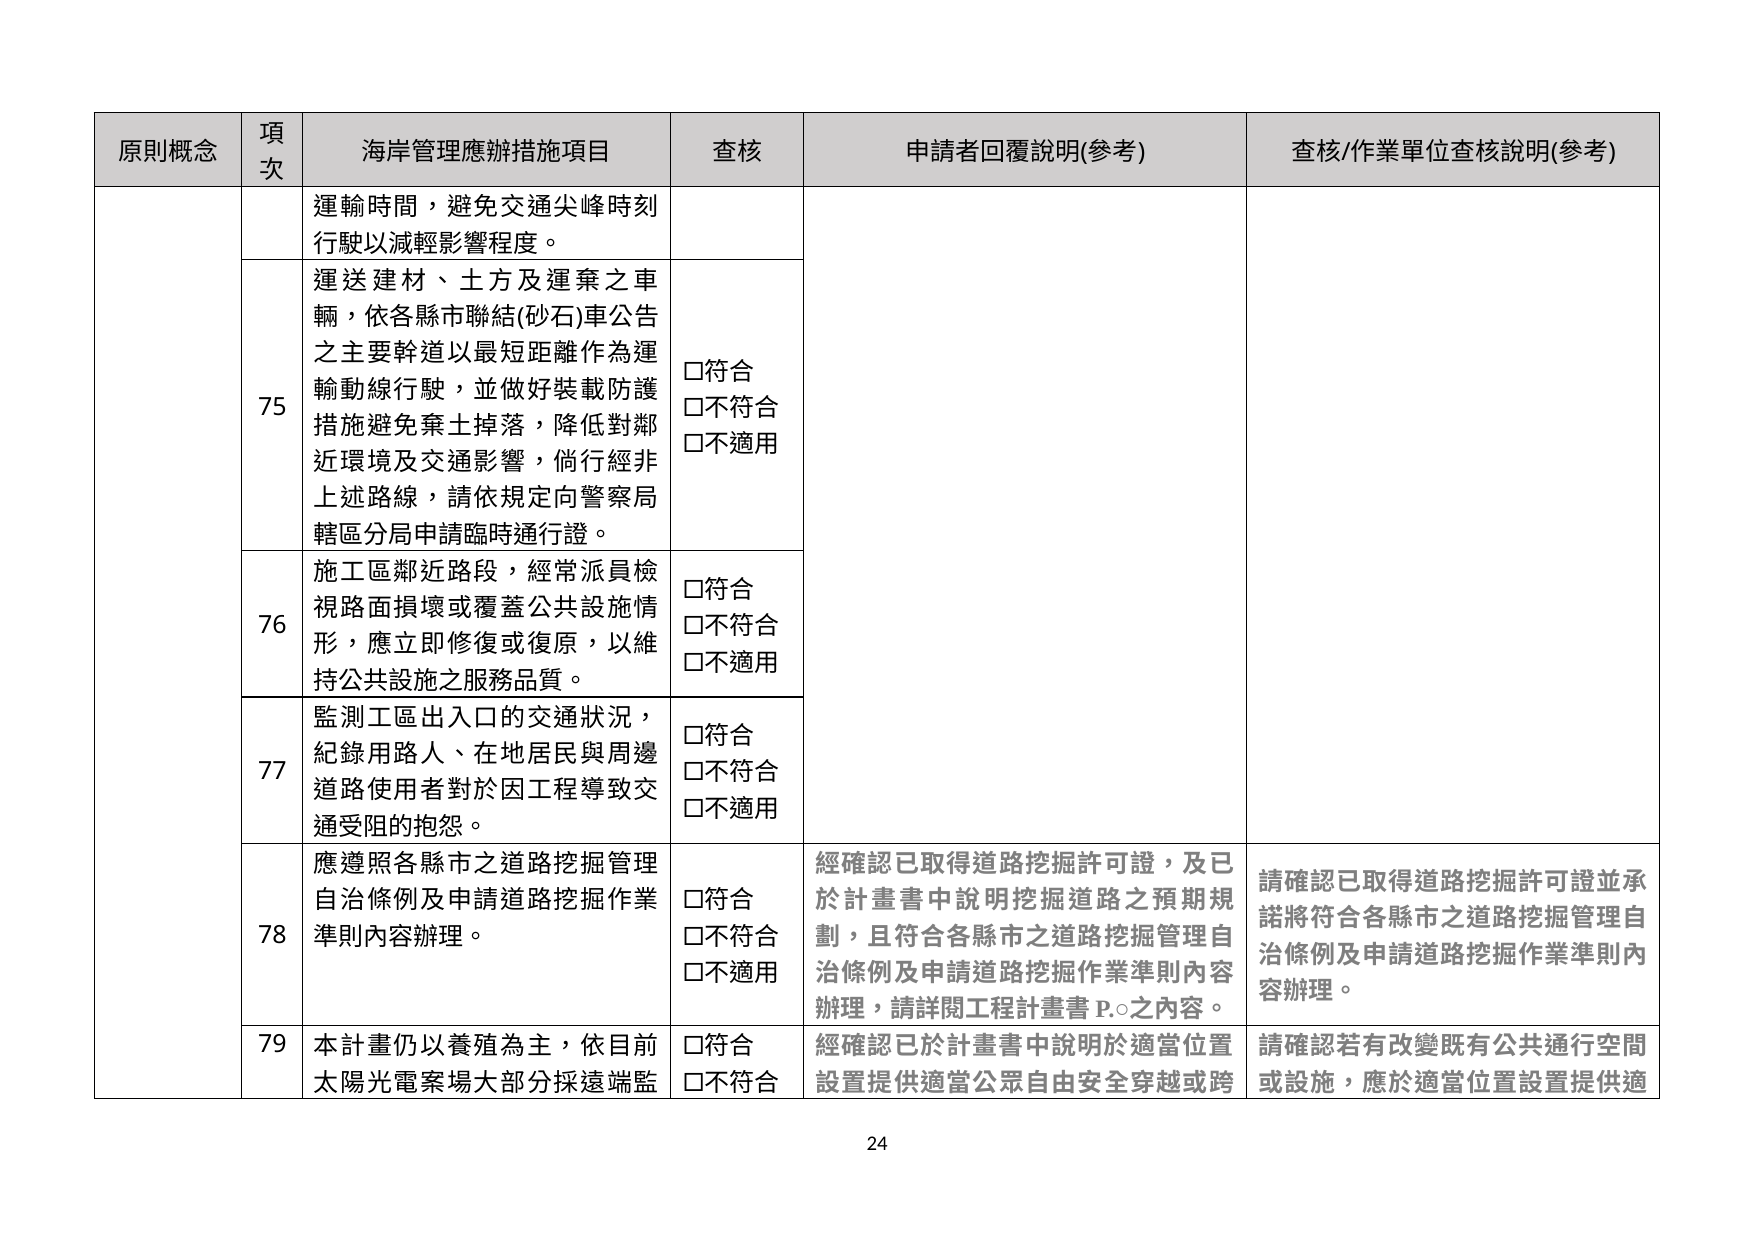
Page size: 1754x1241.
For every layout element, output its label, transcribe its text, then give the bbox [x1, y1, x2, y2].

table_header 查核 [671, 113, 803, 186]
table_cell [804, 187, 1246, 842]
table_cell 經確認已取得道路挖掘許可證，及已於計畫書中說明挖掘道路之預期規劃，且符合各縣市之道路挖掘管理自治條例及申請道路挖掘作業準則內容辦理，請詳閱工程計畫書P.○之內容。 [804, 844, 1246, 1025]
table_cell 施工區鄰近路段，經常派員檢視路面損壞或覆蓋公共設施情形，應立即修復或復原，以維持公共設施之服務品質。 [303, 551, 670, 696]
table_cell 應遵照各縣市之道路挖掘管理自治條例及申請道路挖掘作業準則內容辦理。 [303, 844, 670, 1025]
table_cell 符合 不符合 [671, 1026, 803, 1098]
table_cell [671, 187, 803, 259]
table_cell 請確認若有改變既有公共通行空間或設施，應於適當位置設置提供適 [1247, 1026, 1659, 1098]
table_cell [242, 1026, 302, 1098]
table_cell [242, 260, 302, 550]
table_cell 符合 不符合 不適用 [671, 551, 803, 696]
table_cell 符合 不符合 不適用 [671, 698, 803, 842]
table_cell [95, 187, 241, 1098]
table_cell 本計畫仍以養殖為主，依目前太陽光電案場大部分採遠端監 [303, 1026, 670, 1098]
table_header 海岸管理應辦措施項目 [303, 113, 670, 186]
table_cell [1247, 187, 1659, 842]
table_cell 運輸時間，避免交通尖峰時刻行駛以減輕影響程度。 [303, 187, 670, 259]
table_cell [242, 844, 302, 1025]
table_header 申請者回覆說明(參考) [804, 113, 1246, 186]
table_cell 請確認已取得道路挖掘許可證並承諾將符合各縣市之道路挖掘管理自治條例及申請道路挖掘作業準則內容辦理。 [1247, 844, 1659, 1025]
table_cell 符合 不符合 不適用 [671, 844, 803, 1025]
table_header 原則概念 [95, 113, 241, 186]
table_cell [242, 187, 302, 259]
table_header 項次 [242, 113, 302, 186]
table_cell 經確認已於計畫書中說明於適當位置設置提供適當公眾自由安全穿越或跨 [804, 1026, 1246, 1098]
table_cell [242, 698, 302, 842]
table_cell [242, 551, 302, 696]
table_cell 監測工區出入口的交通狀況，紀錄用路人、在地居民與周邊道路使用者對於因工程導致交通受阻的抱怨。 [303, 698, 670, 842]
table_header 查核/作業單位查核說明(參考) [1247, 113, 1659, 186]
table_cell 符合 不符合 不適用 [671, 260, 803, 550]
table_cell 運送建材、土方及運棄之車輛，依各縣市聯結(砂石)車公告之主要幹道以最短距離作為運輸動線行駛，並做好裝載防護措施避免棄土掉落，降低對鄰近環境及交通影響，倘行經非上述路線，請依規定向警察局轄區分局申請臨時通行證。 [303, 260, 670, 550]
